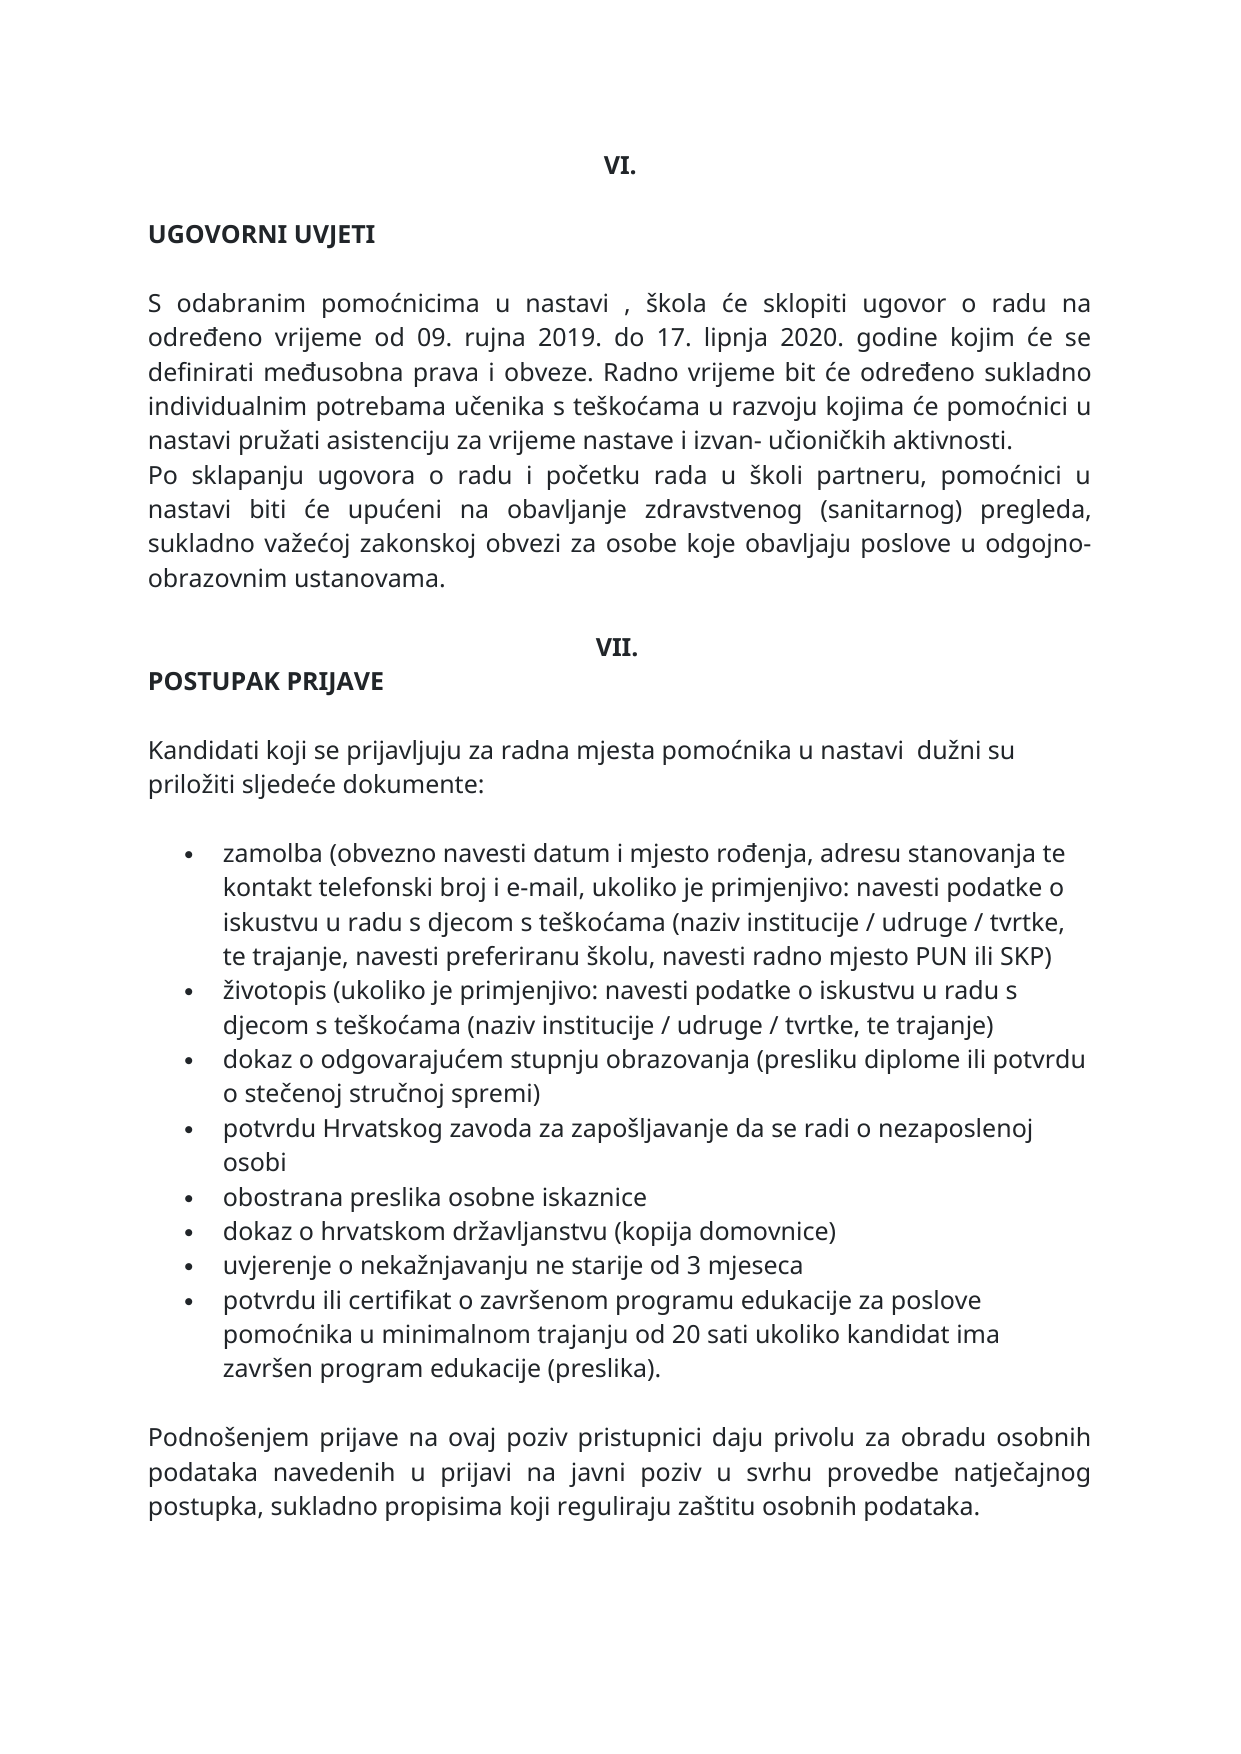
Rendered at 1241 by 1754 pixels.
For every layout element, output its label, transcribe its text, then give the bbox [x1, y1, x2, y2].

text Po sklapanju ugovora o radu i početku rada u školi partneru, pomoćnici u nastavi biti će upućeni na obavljanje zdravstvenog (sanitarnog) pregleda, sukladno važećoj zakonskoj obvezi za osobe koje obavljaju poslove u odgojno-obrazovnim ustanovama. [148, 457, 1093, 594]
list potvrdu ili certifikat o završenom programu edukacije za poslove pomoćnika u minimalnom trajanju od 20 sati ukoliko kandidat ima završen program edukacije (preslika). [185, 1282, 1093, 1385]
text S odabranim pomoćnicima u nastavi , škola će sklopiti ugovor o radu na određeno vrijeme od 09. rujna 2019. do 17. lipnja 2020. godine kojim će se definirati međusobna prava i obveze. Radno vrijeme bit će određeno sukladno individualnim potrebama učenika s teškoćama u razvoju kojima će pomoćnici u nastavi pružati asistenciju za vrijeme nastave i izvan- učioničkih aktivnosti. [148, 285, 1093, 457]
list dokaz o odgovarajućem stupnju obrazovanja (presliku diplome ili potvrdu o stečenoj stručnoj spremi) [185, 1041, 1093, 1110]
list potvrdu Hrvatskog zavoda za zapošljavanje da se radi o nezaposlenoj osobi [185, 1110, 1093, 1179]
text UGOVORNI UVJETI [148, 216, 1093, 251]
list uvjerenje o nekažnjavanju ne starije od 3 mjeseca [185, 1248, 1093, 1282]
list obostrana preslika osobne iskaznice [185, 1179, 1093, 1213]
list životopis (ukoliko je primjenjivo: navesti podatke o iskustvu u radu s djecom s teškoćama (naziv institucije / udruge / tvrtke, te trajanje) [185, 973, 1093, 1041]
list zamolba (obvezno navesti datum i mjesto rođenja, adresu stanovanja te kontakt telefonski broj i e-mail, ukoliko je primjenjivo: navesti podatke o iskustvu u radu s djecom s teškoćama (naziv institucije / udruge / tvrtke, te trajanje, navesti preferiranu školu, navesti radno mjesto PUN ili SKP) [185, 835, 1093, 973]
text Kandidati koji se prijavljuju za radna mjesta pomoćnika u nastavi dužni su priložiti sljedeće dokumente: [148, 732, 1093, 801]
text VII. [148, 629, 1093, 663]
list dokaz o hrvatskom državljanstvu (kopija domovnice) [185, 1213, 1093, 1248]
text POSTUPAK PRIJAVE [148, 663, 1093, 698]
text VI. [148, 148, 1093, 182]
text Podnošenjem prijave na ovaj poziv pristupnici daju privolu za obradu osobnih podataka navedenih u prijavi na javni poziv u svrhu provedbe natječajnog postupka, sukladno propisima koji reguliraju zaštitu osobnih podataka. [148, 1419, 1093, 1523]
